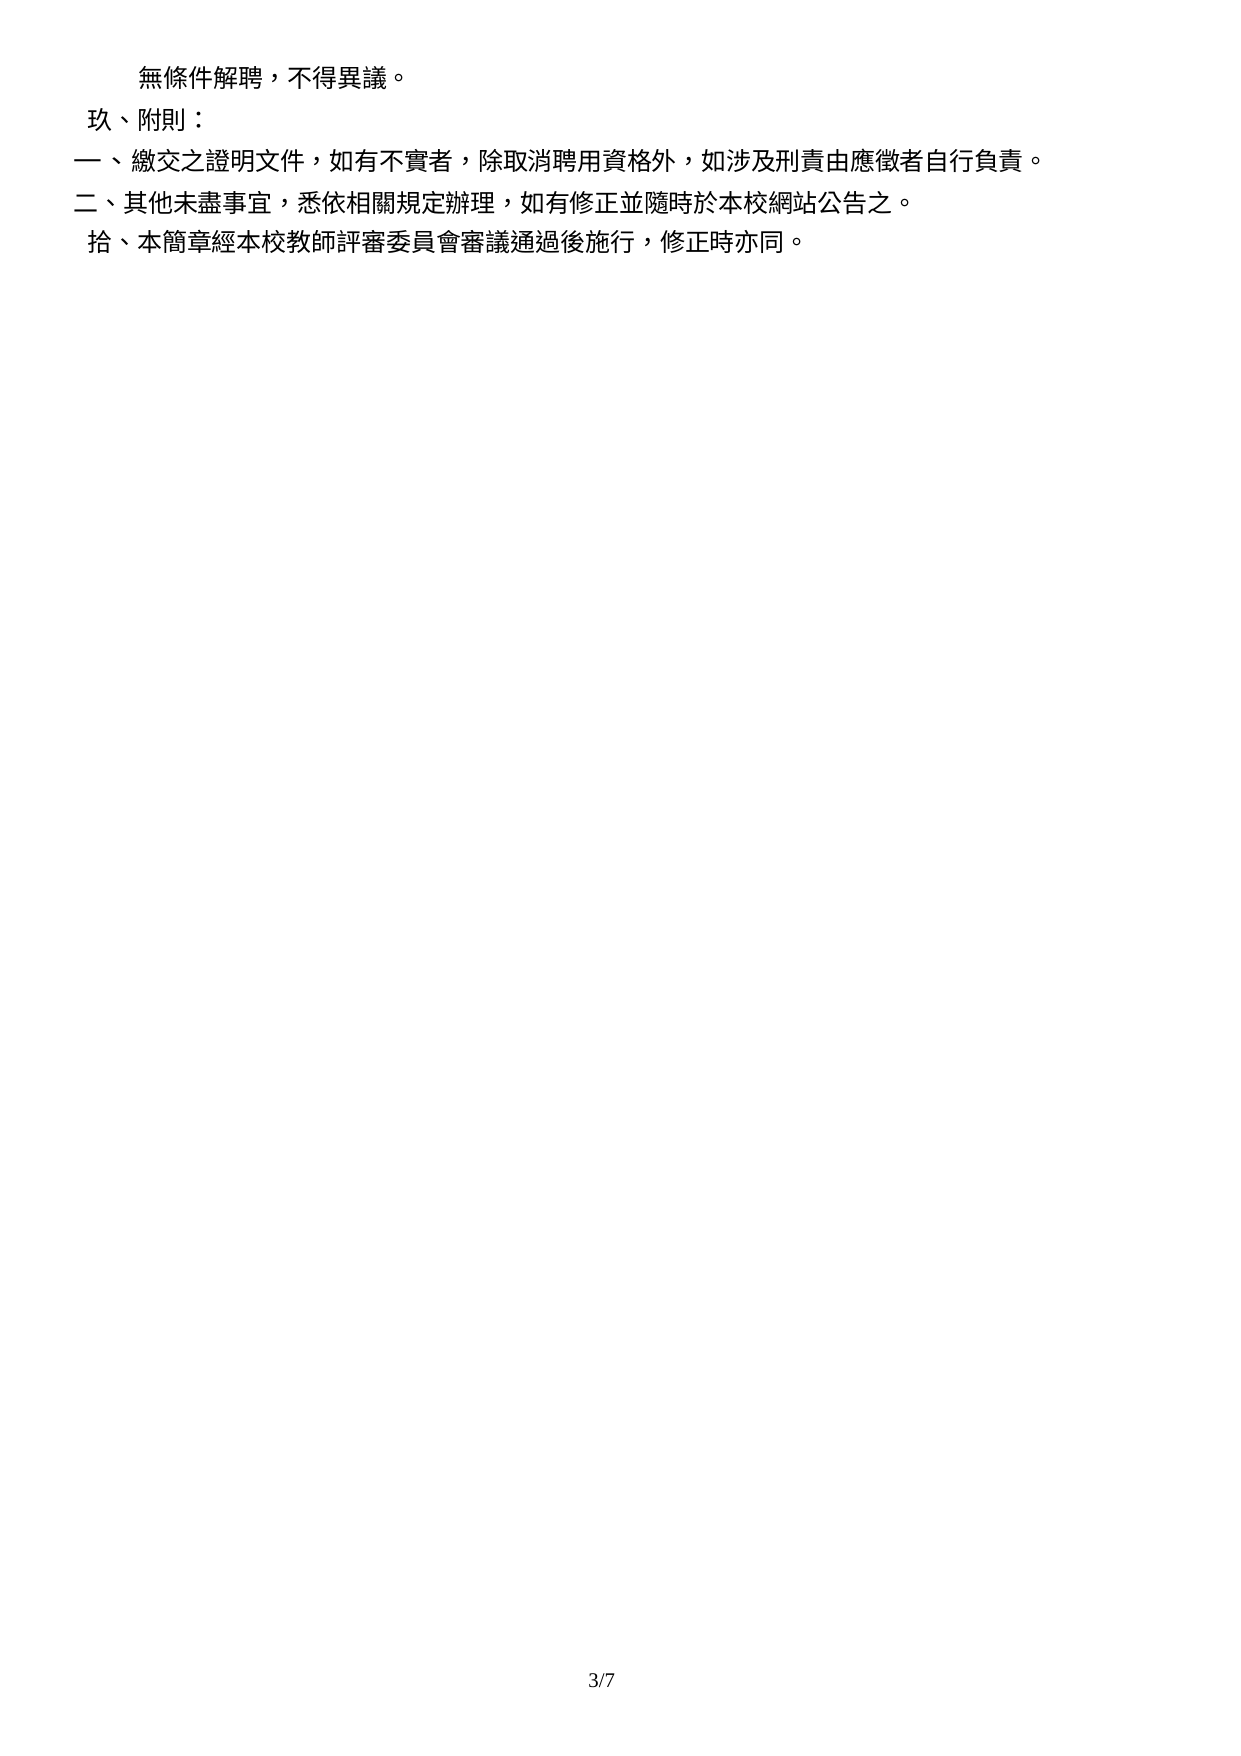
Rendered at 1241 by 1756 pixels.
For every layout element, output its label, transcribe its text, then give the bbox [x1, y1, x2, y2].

text 拾、本簡章經本校教師評審委員會審議通過後施行，修正時亦同。 [87, 226, 1182, 258]
text 玖、附則： [87, 100, 1182, 137]
text 無條件解聘，不得異議。 [89, 58, 1139, 94]
text 一、繳交之證明文件，如有不實者，除取消聘用資格外，如涉及刑責由應徵者自行負責。二、其他未盡事宜，悉依相關規定辦理，如有修正並隨時於本校網站公告之。 [74, 142, 1064, 220]
